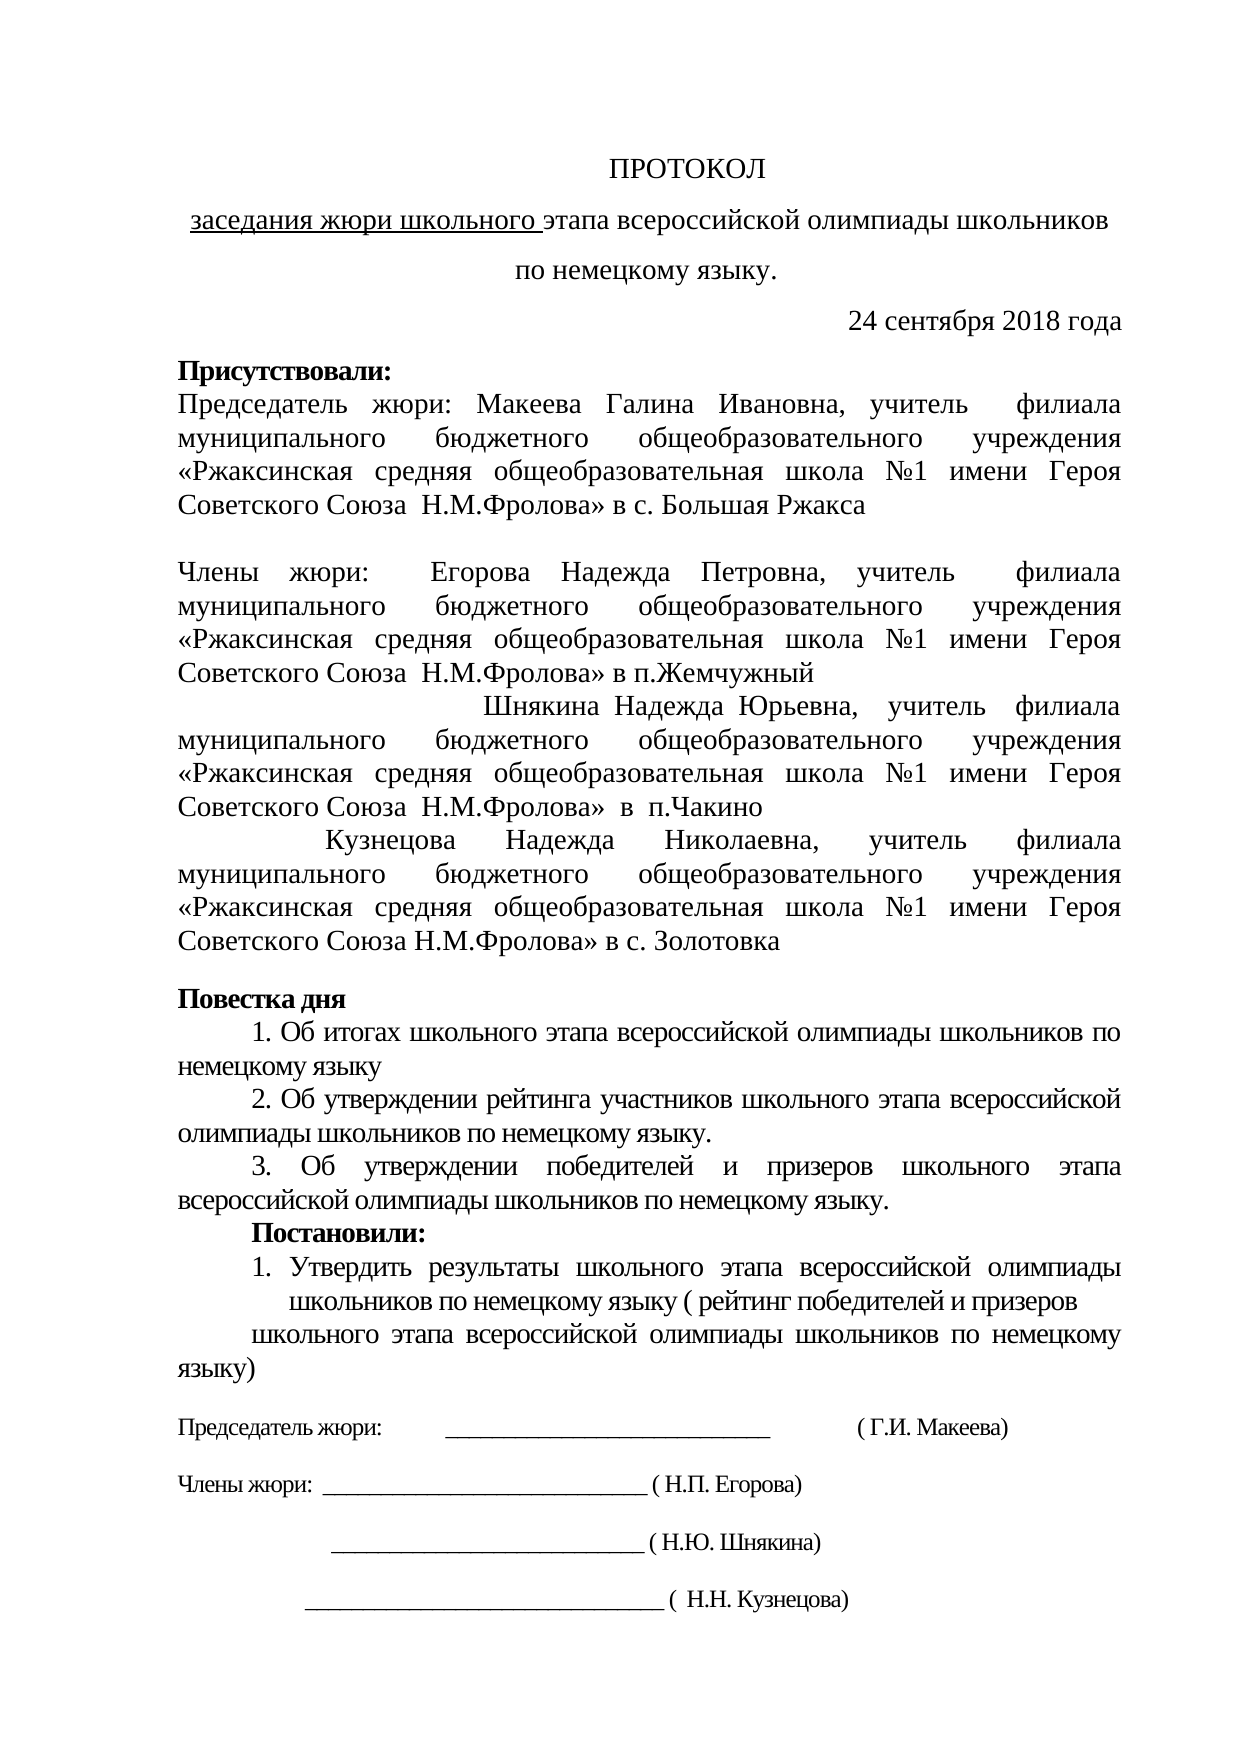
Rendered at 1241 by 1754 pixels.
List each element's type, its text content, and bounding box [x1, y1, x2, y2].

text протокол [177, 152, 1122, 185]
text заседания жюри школьного этапа всероссийской олимпиады школьников по немецкому языку. [177, 202, 1122, 286]
text Повестка дня [177, 981, 1122, 1014]
text Члены жюри: Егорова Надежда Петровна, учитель филиала муниципального бюджетного общеобразовательного учреждения «Ржаксинская средняя общеобразовательная школа №1 имени Героя Советского Союза Н.М.Фролова» в п.Жемчужный [177, 554, 1122, 688]
text Председатель жюри: ____________________________ ( Г.И. Макеева) [177, 1412, 1122, 1441]
list Утвердить результаты школьного этапа всероссийской олимпиады школьников по немецкому языку ( рейтинг победителей и призеров [251, 1249, 1122, 1316]
text Постановили: [177, 1216, 1122, 1249]
text Члены жюри: ____________________________ ( Н.П. Егорова) [177, 1469, 1122, 1498]
text ___________________________ ( Н.Ю. Шнякина) [177, 1527, 1122, 1556]
text 24 сентября 2018 года [177, 303, 1122, 336]
text Присутствовали: [177, 353, 1122, 386]
text 2. Об утверждении рейтинга участников школьного этапа всероссийской олимпиады школьников по немецкому языку. [177, 1081, 1122, 1148]
text Шнякина Надежда Юрьевна, учитель филиала муниципального бюджетного общеобразовательного учреждения «Ржаксинская средняя общеобразовательная школа №1 имени Героя Советского Союза Н.М.Фролова» в п.Чакино [177, 688, 1122, 822]
text 1. Об итогах школьного этапа всероссийской олимпиады школьников по немецкому языку [177, 1014, 1122, 1081]
text _______________________________ ( Н.Н. Кузнецова) [177, 1584, 1122, 1613]
text Председатель жюри: Макеева Галина Ивановна, учитель филиала муниципального бюджетного общеобразовательного учреждения «Ржаксинская средняя общеобразовательная школа №1 имени Героя Советского Союза Н.М.Фролова» в с. Большая Ржакса [177, 386, 1122, 521]
text 3. Об утверждении победителей и призеров школьного этапа всероссийской олимпиады школьников по немецкому языку. [177, 1148, 1122, 1216]
text школьного этапа всероссийской олимпиады школьников по немецкому языку) [177, 1316, 1122, 1383]
text Кузнецова Надежда Николаевна, учитель филиала муниципального бюджетного общеобразовательного учреждения «Ржаксинская средняя общеобразовательная школа №1 имени Героя Советского Союза Н.М.Фролова» в с. Золотовка [177, 822, 1122, 957]
